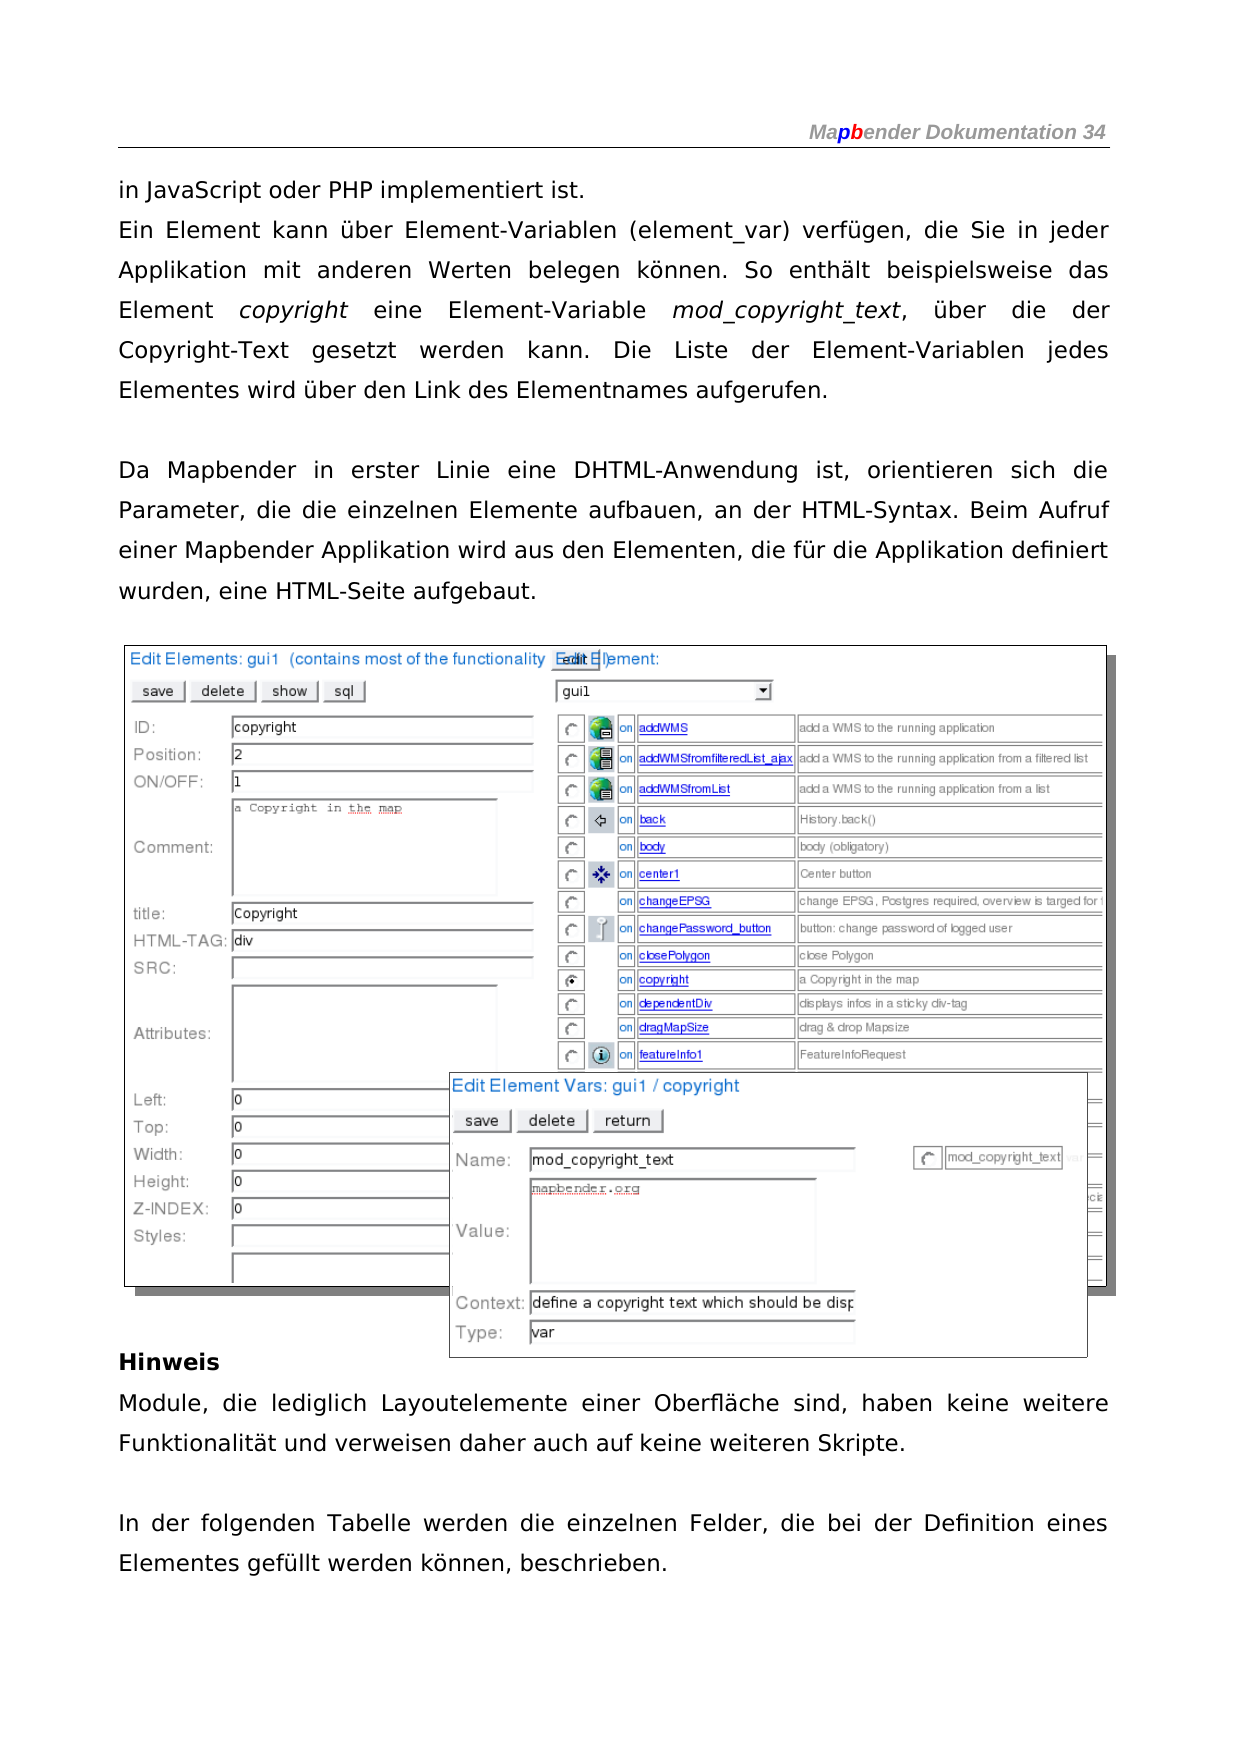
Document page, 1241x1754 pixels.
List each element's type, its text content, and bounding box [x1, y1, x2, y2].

text In der folgenden Tabelle werden die einzelnen Felder, die bei der Definition eines Elementes gefüllt werden können, beschrieben. [118, 1510, 1110, 1577]
picture [127, 647, 1103, 1283]
text Hinweis Module, die lediglich Layoutelemente einer Oberfläche sind, haben keine weitere Funktionalität und verweisen daher auch auf keine weiteren Skripte. [118, 1349, 1110, 1457]
text Da Mapbender in erster Linie eine DHTML-Anwendung ist, orientieren sich die Parameter, die die einzelnen Elemente aufbauen, an der HTML-Syntax. Beim Aufruf einer Mapbender Applikation wird aus den Elementen, die für die Applikation definiert wurden, eine HTML-Seite aufgebaut. [118, 457, 1110, 604]
text Ein Element kann über Element-Variablen (element_var) verfügen, die Sie in jeder Applikation mit anderen Werten belegen können. So enthält beispielsweise das Element copyright eine Element-Variable mod_copyright_text, über die der Copyright-Text gesetzt werden kann. Die Liste der Element-Variablen jedes Elementes wird über den Link des Elementnames aufgerufen. [118, 217, 1110, 404]
text in JavaScript oder PHP implementiert ist. [118, 177, 1110, 203]
picture [452, 1074, 1084, 1354]
